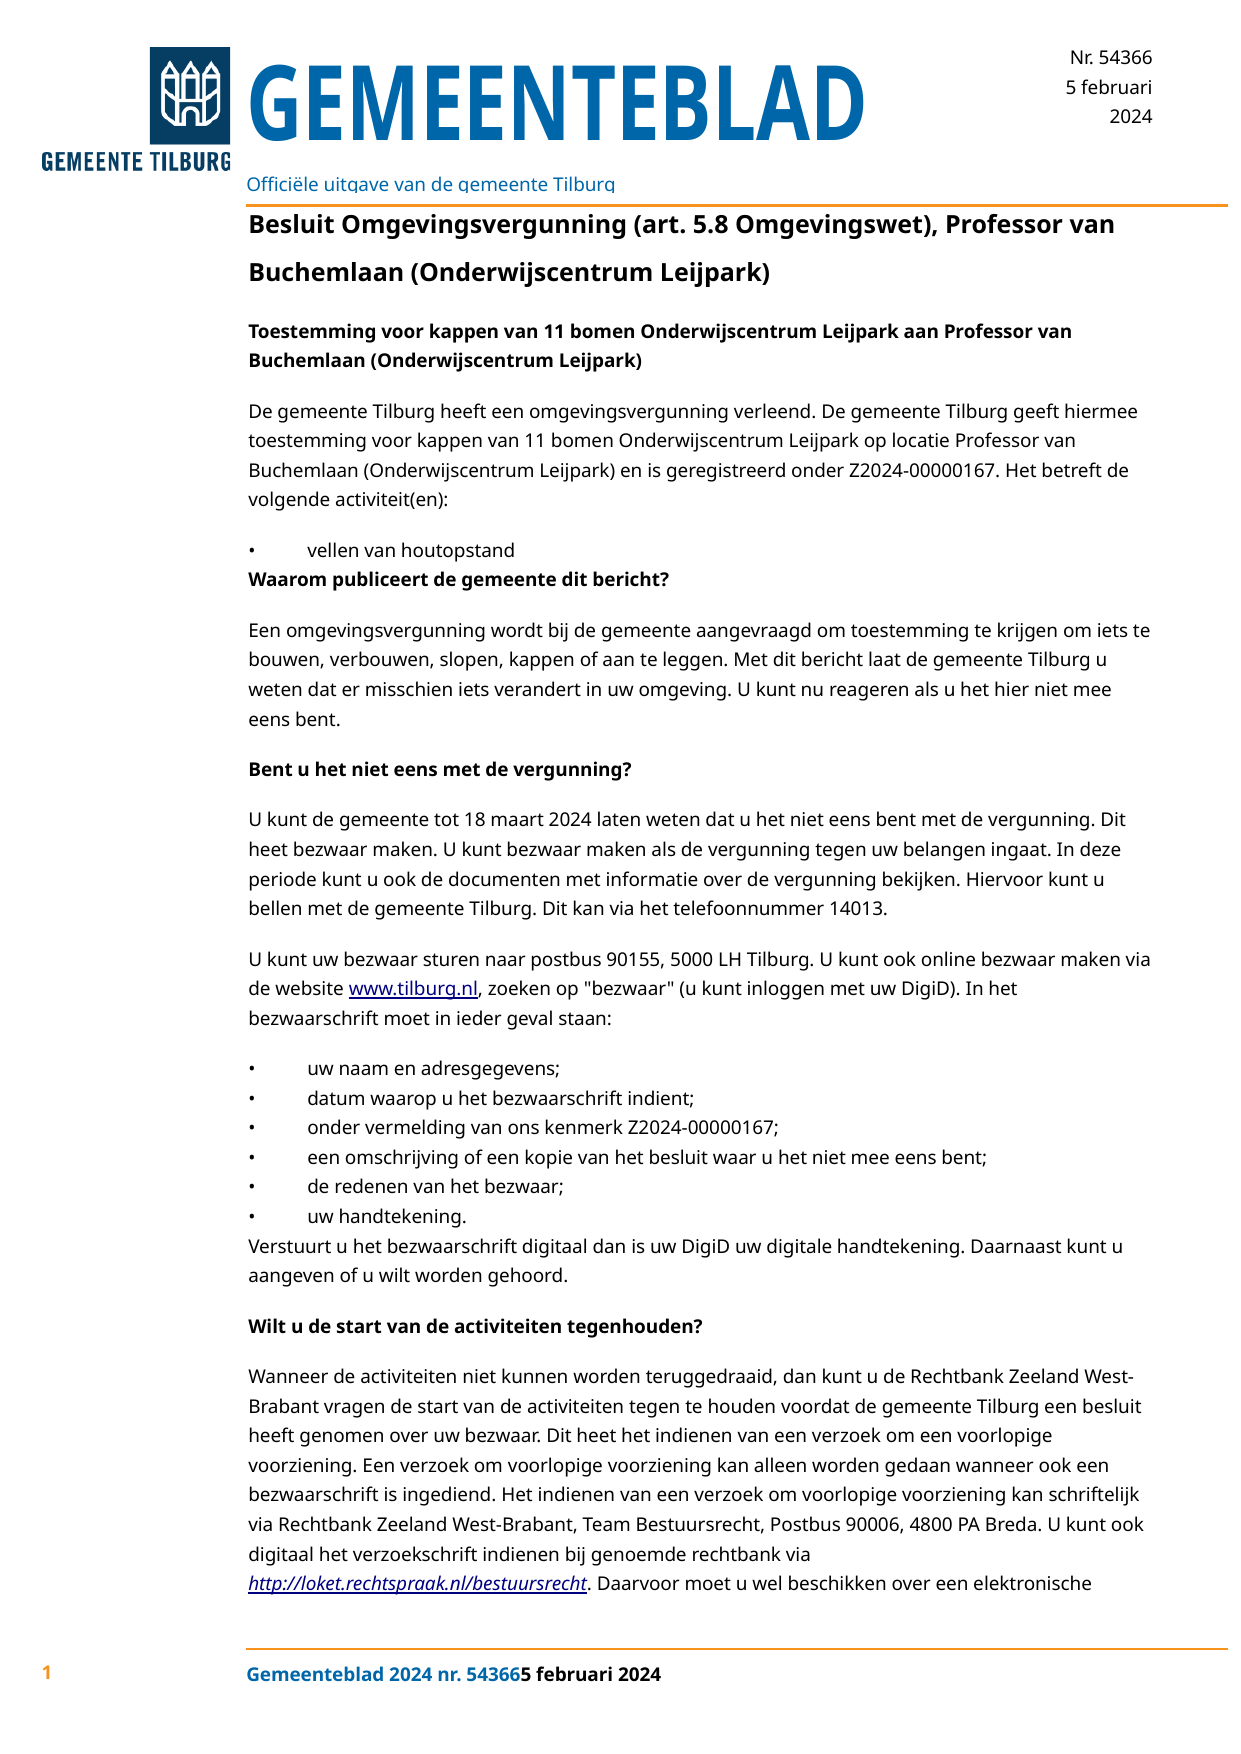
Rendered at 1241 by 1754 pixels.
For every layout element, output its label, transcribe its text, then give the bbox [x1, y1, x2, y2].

text Verstuurt u het bezwaarschrift digitaal dan is uw DigiD uw digitale handtekening. Daarnaast kunt u aangeven of u wilt worden gehoord. [248, 1233, 1152, 1288]
text Bent u het niet eens met de vergunning? [248, 756, 1152, 782]
list onder vermelding van ons kenmerk Z2024-00000167; [248, 1114, 1152, 1140]
list uw naam en adresgegevens; [248, 1055, 1152, 1081]
text Een omgevingsvergunning wordt bij de gemeente aangevraagd om toestemming te krijgen om iets te bouwen, verbouwen, slopen, kappen of aan te leggen. Met dit bericht laat de gemeente Tilburg u weten dat er misschien iets verandert in uw omgeving. U kunt nu reageren als u het hier niet mee eens bent. [248, 617, 1152, 732]
list datum waarop u het bezwaarschrift indient; [248, 1085, 1152, 1111]
text U kunt uw bezwaar sturen naar postbus 90155, 5000 LH Tilburg. U kunt ook online bezwaar maken via de website www.tilburg.nl, zoeken op "bezwaar" (u kunt inloggen met uw DigiD). In het bezwaarschrift moet in ieder geval staan: [248, 946, 1152, 1031]
list uw handtekening. [248, 1203, 1152, 1229]
list een omschrijving of een kopie van het besluit waar u het niet mee eens bent; [248, 1144, 1152, 1170]
text De gemeente Tilburg heeft een omgevingsvergunning verleend. De gemeente Tilburg geeft hiermee toestemming voor kappen van 11 bomen Onderwijscentrum Leijpark op locatie Professor van Buchemlaan (Onderwijscentrum Leijpark) en is geregistreerd onder Z2024-00000167. Het betreft de volgende activiteit(en): [248, 398, 1152, 512]
text Wanneer de activiteiten niet kunnen worden teruggedraaid, dan kunt u de Rechtbank Zeeland West-Brabant vragen de start van de activiteiten tegen te houden voordat de gemeente Tilburg een besluit heeft genomen over uw bezwaar. Dit heet het indienen van een verzoek om een voorlopige voorziening. Een verzoek om voorlopige voorziening kan alleen worden gedaan wanneer ook een bezwaarschrift is ingediend. Het indienen van een verzoek om voorlopige voorziening kan schriftelijk via Rechtbank Zeeland West-Brabant, Team Bestuursrecht, Postbus 90006, 4800 PA Breda. U kunt ook digitaal het verzoekschrift indienen bij genoemde rechtbank via http://loket.rechtspraak.nl/bestuursrecht. Daarvoor moet u wel beschikken over een elektronische [248, 1363, 1152, 1596]
picture [41, 47, 231, 172]
text Toestemming voor kappen van 11 bomen Onderwijscentrum Leijpark aan Professor van Buchemlaan (Onderwijscentrum Leijpark) [248, 318, 1152, 373]
list vellen van houtopstand [248, 537, 1152, 563]
text Wilt u de start van de activiteiten tegenhouden? [248, 1313, 1152, 1339]
text Besluit Omgevingsvergunning (art. 5.8 Omgevingswet), Professor van Buchemlaan (Onderwijscentrum Leijpark) [248, 207, 1152, 288]
list de redenen van het bezwaar; [248, 1174, 1152, 1199]
text Waarom publiceert de gemeente dit bericht? [248, 567, 1152, 592]
text U kunt de gemeente tot 18 maart 2024 laten weten dat u het niet eens bent met de vergunning. Dit heet bezwaar maken. U kunt bezwaar maken als de vergunning tegen uw belangen ingaat. In deze periode kunt u ook de documenten met informatie over de vergunning bekijken. Hiervoor kunt u bellen met de gemeente Tilburg. Dit kan via het telefoonnummer 14013. [248, 807, 1152, 921]
